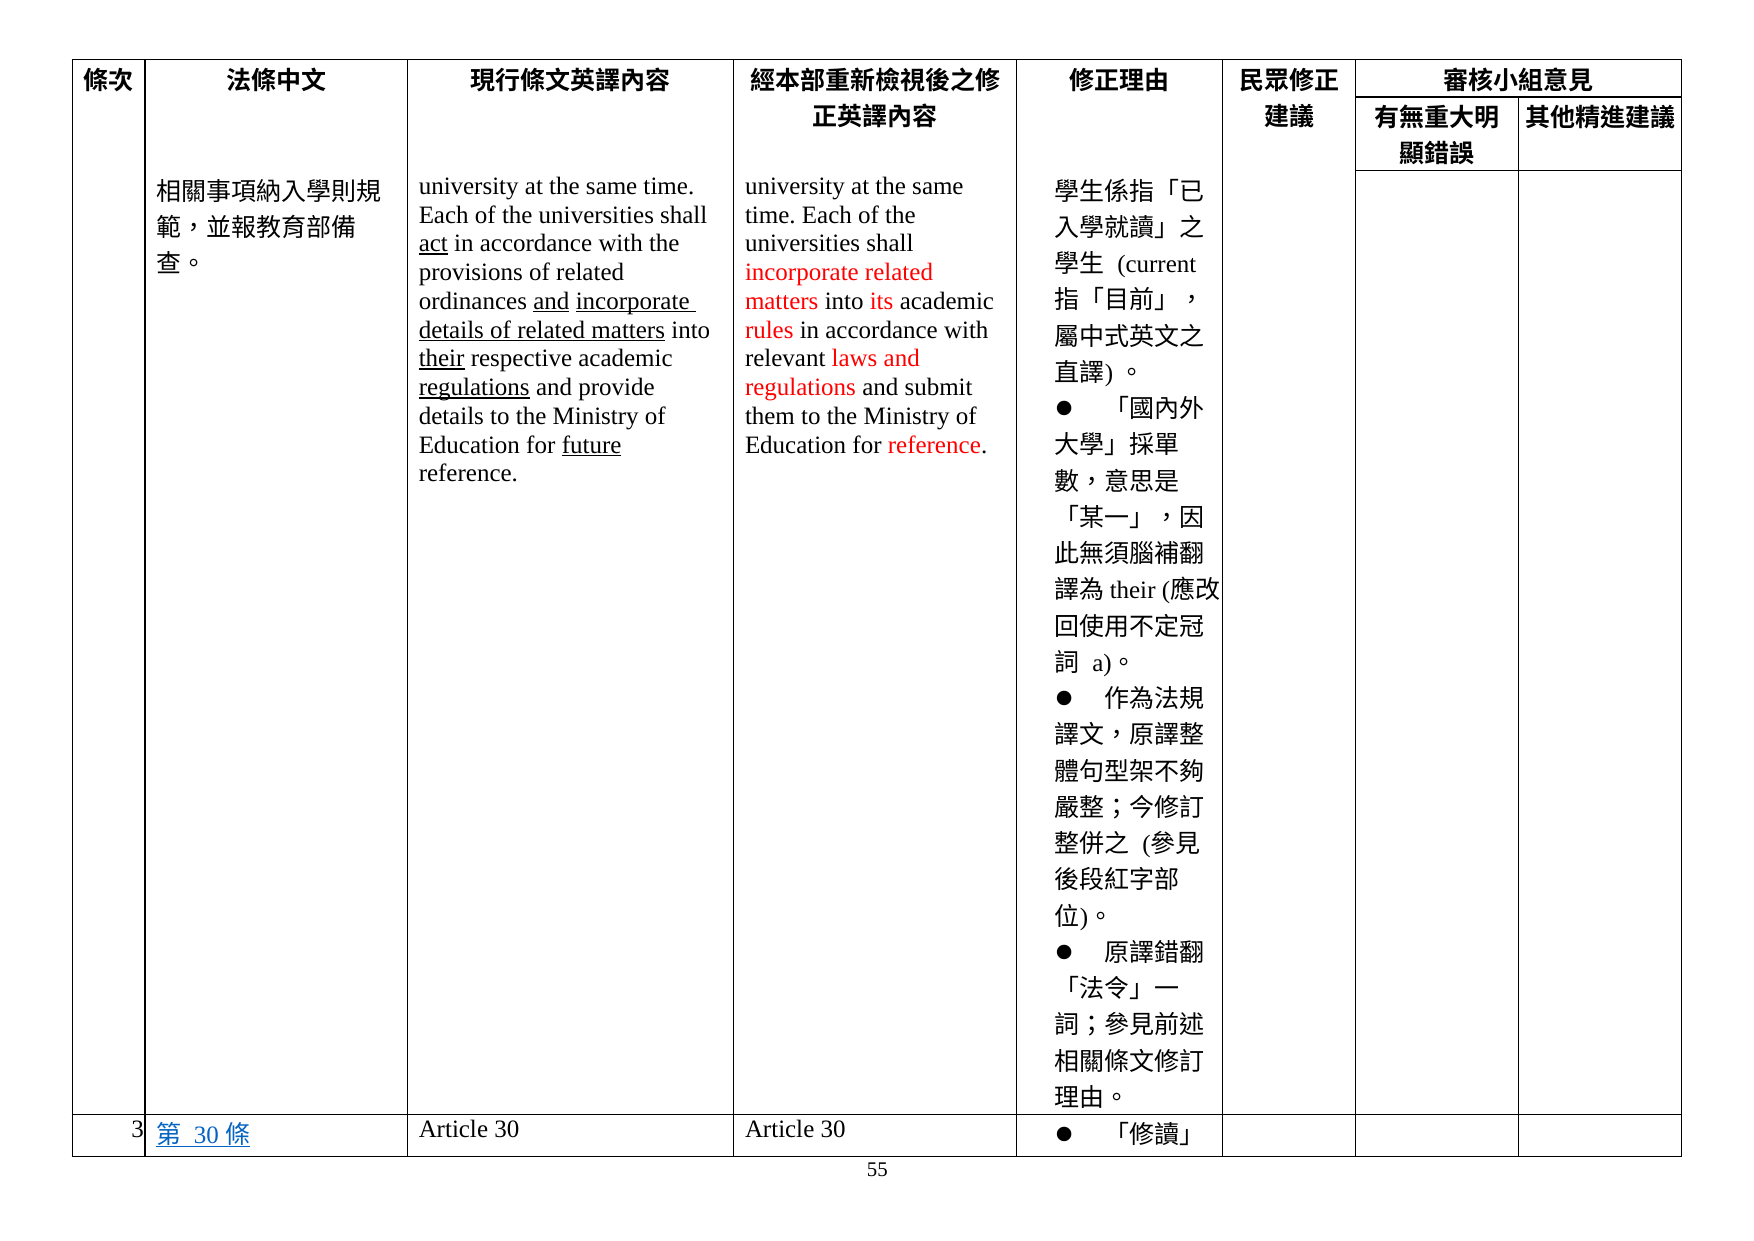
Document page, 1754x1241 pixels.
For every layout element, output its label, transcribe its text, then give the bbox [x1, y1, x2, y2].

table_cell university at the same time. Each of the universities shall act in accordance with the provisions of related ordinances and incorporate details of related matters into their respective academic regulations and provide details to the Ministry of Education for future reference. [408, 170, 733, 1113]
table_cell Article 30 [734, 1115, 1016, 1156]
table_header 法條中文 [146, 60, 407, 170]
table_header 審核小組意見 [1356, 60, 1681, 96]
table_header 條次 [73, 60, 144, 170]
table_cell 其他精進建議 [1519, 98, 1681, 170]
table_cell 有無重大明顯錯誤 [1356, 98, 1518, 170]
table_header 現行條文英譯內容 [408, 60, 733, 170]
table_header 修正理由 [1017, 60, 1222, 170]
table_cell [73, 170, 144, 1113]
table_cell [1223, 170, 1355, 1113]
table_cell university at the same time. Each of the universities shall incorporate related matters into its academic rules in accordance with relevant laws and regulations and submit them to the Ministry of Education for reference. [734, 170, 1016, 1113]
table_cell [1223, 1115, 1355, 1156]
table_cell [1356, 171, 1518, 1113]
table_cell [1519, 171, 1681, 1113]
table_cell 「修讀」一詞修訂理由參見前述相關條文理由。 [1017, 1115, 1222, 1156]
table_header 民眾修正建議 [1223, 60, 1355, 170]
table_cell 相關事項納入學則規範，並報教育部備查。 [146, 170, 407, 1113]
table_cell [73, 1115, 144, 1156]
table_cell 原譯將「經核准」誤翻為「獲得授權」。 「在學」學生係指「已入學就讀」之學生 (current指「目前」，屬中式英文之直譯) 。 「國內外大學」採單數，意思是「某一」，因此無須腦補翻譯為their (應改回使用不定冠詞 a)。 作為法規譯文，原譯整體句型架不夠嚴整；今修訂整併之 (參見後段紅字部位)。 原譯錯翻「法令」一詞；參見前述相關條文修訂理由。 [1017, 170, 1222, 1113]
table_cell Article 30 [408, 1115, 733, 1156]
table_cell [1519, 1115, 1681, 1156]
table_cell [1356, 1115, 1518, 1156]
table_header 經本部重新檢視後之修正英譯內容 [734, 60, 1016, 170]
table_cell 第 30 條 [146, 1115, 407, 1156]
